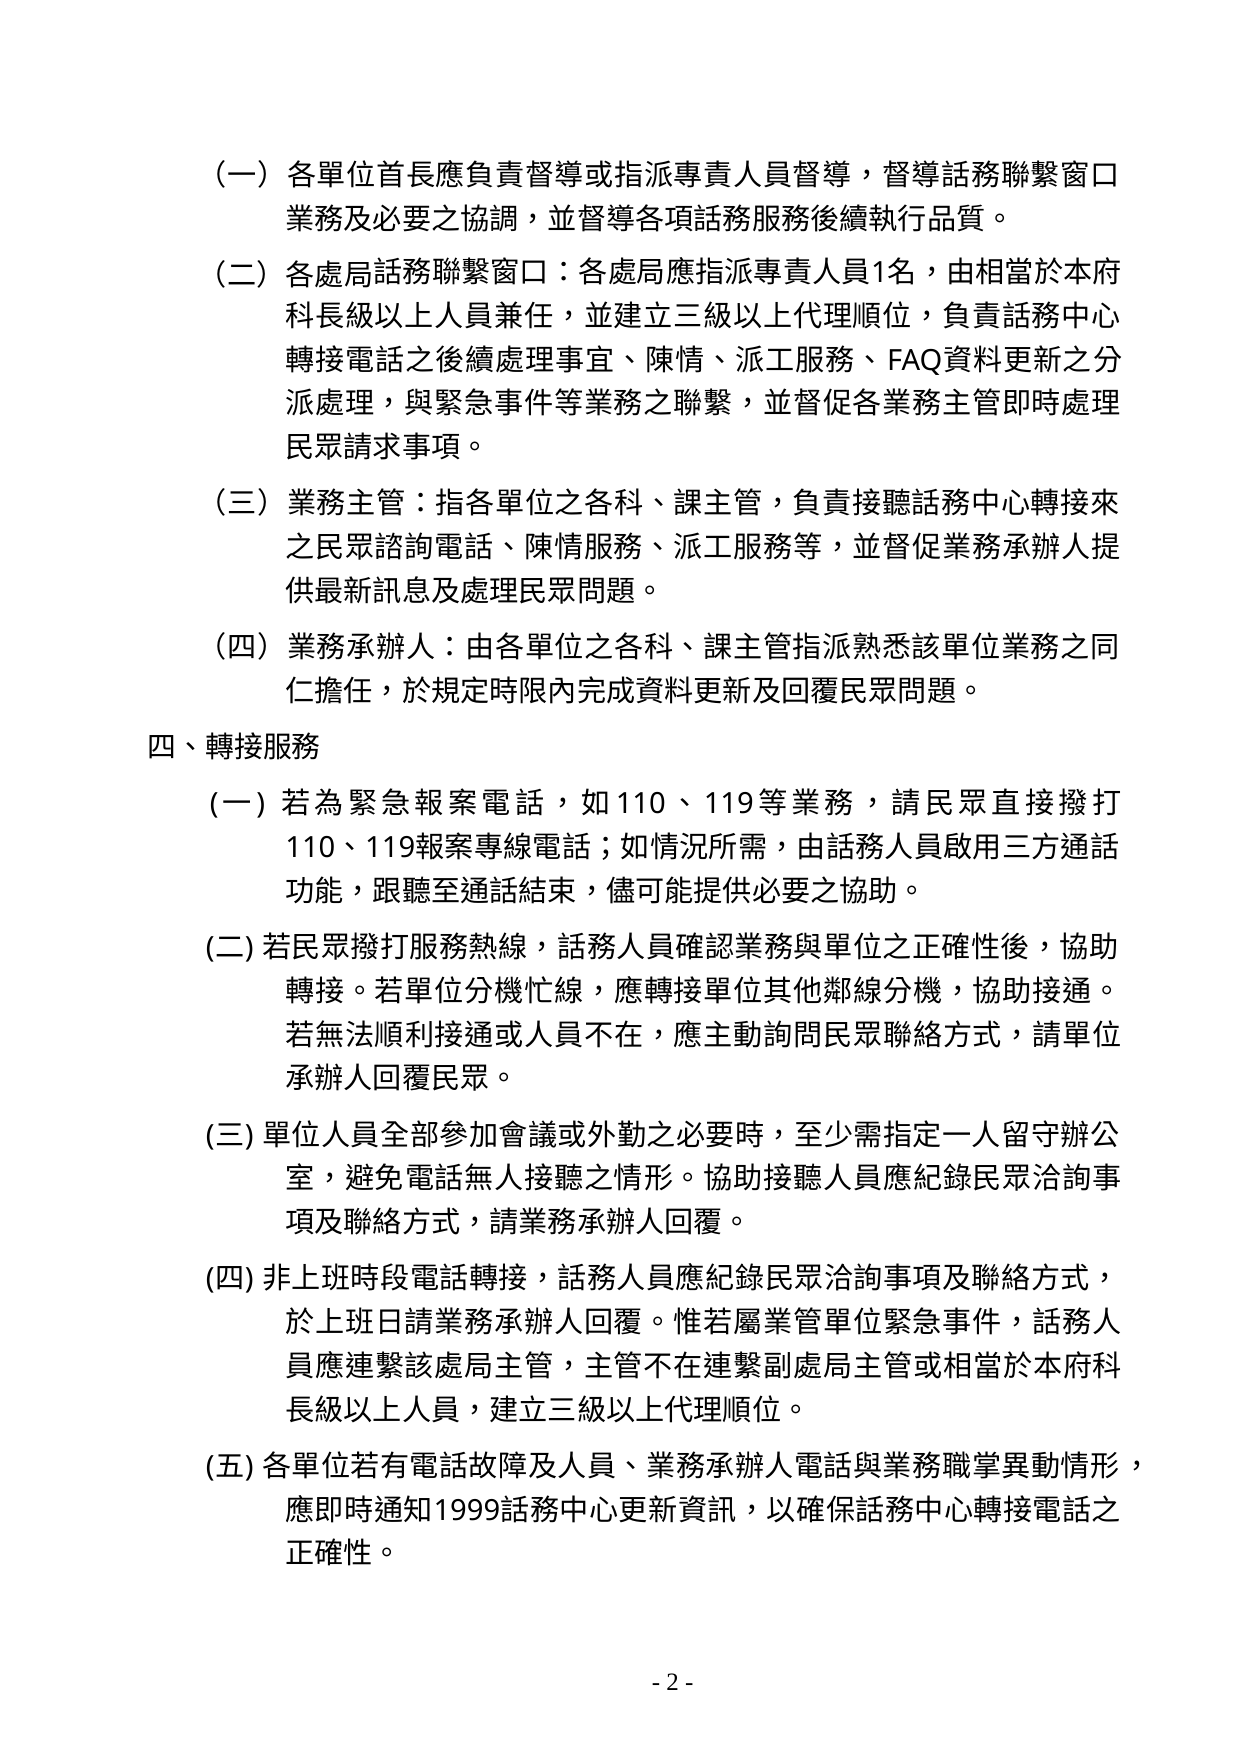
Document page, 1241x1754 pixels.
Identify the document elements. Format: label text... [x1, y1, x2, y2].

text (五) 各單位若有電話故障及人員、業務承辦人電話與業務職掌異動情形，應即時通知1999話務中心更新資訊，以確保話務中心轉接電話之正確性。 [198, 1441, 1122, 1573]
text 四、轉接服務 [147, 723, 1121, 766]
text (二) 若民眾撥打服務熱線，話務人員確認業務與單位之正確性後，協助轉接。若單位分機忙線，應轉接單位其他鄰線分機，協助接通。若無法順利接通或人員不在，應主動詢問民眾聯絡方式，請單位承辦人回覆民眾。 [198, 923, 1122, 1098]
text (四) 非上班時段電話轉接，話務人員應紀錄民眾洽詢事項及聯絡方式，於上班日請業務承辦人回覆。惟若屬業管單位緊急事件，話務人員應連繫該處局主管，主管不在連繫副處局主管或相當於本府科長級以上人員，建立三級以上代理順位。 [198, 1254, 1122, 1429]
text （二）各處局話務聯繫窗口：各處局應指派專責人員1名，由相當於本府科長級以上人員兼任，並建立三級以上代理順位，負責話務中心轉接電話之後續處理事宜、陳情、派工服務、FAQ資料更新之分派處理，與緊急事件等業務之聯繫，並督促各業務主管即時處理民眾請求事項。 [198, 248, 1122, 466]
text （四）業務承辦人：由各單位之各科、課主管指派熟悉該單位業務之同仁擔任，於規定時限內完成資料更新及回覆民眾問題。 [198, 623, 1122, 710]
text （三）業務主管：指各單位之各科、課主管，負責接聽話務中心轉接來之民眾諮詢電話、陳情服務、派工服務等，並督促業務承辦人提供最新訊息及處理民眾問題。 [198, 479, 1122, 610]
text (三) 單位人員全部參加會議或外勤之必要時，至少需指定一人留守辦公室，避免電話無人接聽之情形。協助接聽人員應紀錄民眾洽詢事項及聯絡方式，請業務承辦人回覆。 [198, 1110, 1122, 1241]
text （一）各單位首長應負責督導或指派專責人員督導，督導話務聯繫窗口業務及必要之協調，並督導各項話務服務後續執行品質。 [198, 148, 1122, 235]
text (一) 若為緊急報案電話，如110、119等業務，請民眾直接撥打110、119報案專線電話；如情況所需，由話務人員啟用三方通話功能，跟聽至通話結束，儘可能提供必要之協助。 [198, 779, 1122, 910]
